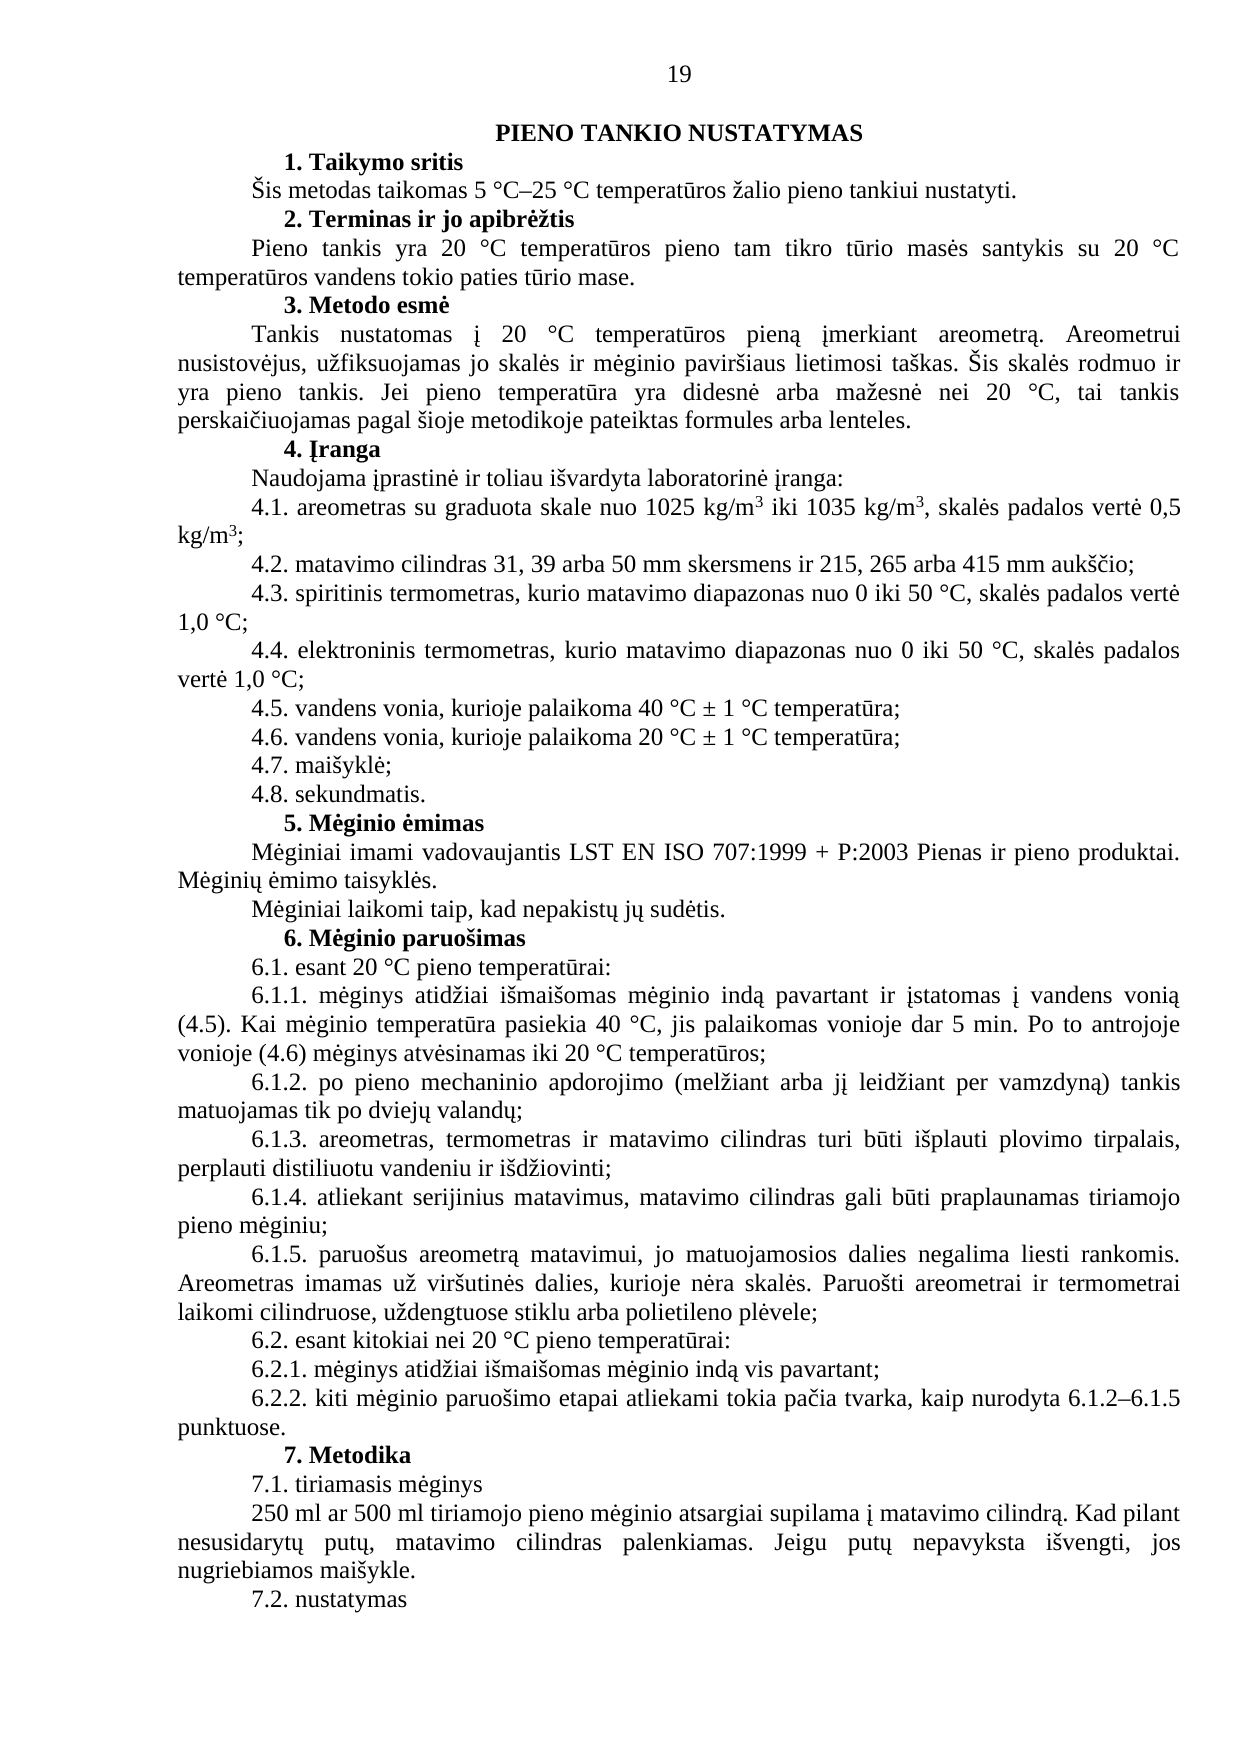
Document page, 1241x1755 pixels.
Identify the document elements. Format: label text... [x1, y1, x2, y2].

text 1. Taikymo sritis [210, 147, 1181, 176]
text Šis metodas taikomas 5 °C–25 °C temperatūros žalio pieno tankiui nustatyti. [177, 176, 1181, 204]
text 6.2.2. kiti mėginio paruošimo etapai atliekami tokia pačia tvarka, kaip nurodyta 6.1.2–6.1.5 punktuose. [177, 1383, 1181, 1441]
text Pieno tankis yra 20 °C temperatūros pieno tam tikro tūrio masės santykis su 20 °C temperatūros vandens tokio paties tūrio mase. [177, 233, 1181, 291]
text Tankis nustatomas į 20 °C temperatūros pieną įmerkiant areometrą. Areometrui nusistovėjus, užfiksuojamas jo skalės ir mėginio paviršiaus lietimosi taškas. Šis skalės rodmuo ir yra pieno tankis. Jei pieno temperatūra yra didesnė arba mažesnė nei 20 °C, tai tankis perskaičiuojamas pagal šioje metodikoje pateiktas formules arba lenteles. [177, 319, 1181, 434]
text 4.3. spiritinis termometras, kurio matavimo diapazonas nuo 0 iki 50 °C, skalės padalos vertė 1,0 °C; [177, 578, 1181, 636]
text 250 ml ar 500 ml tiriamojo pieno mėginio atsargiai supilama į matavimo cilindrą. Kad pilant nesusidarytų putų, matavimo cilindras palenkiamas. Jeigu putų nepavyksta išvengti, jos nugriebiamos maišykle. [177, 1498, 1181, 1584]
text 6. Mėginio paruošimas [210, 923, 1181, 952]
text 4.8. sekundmatis. [177, 779, 1181, 808]
text Mėginiai laikomi taip, kad nepakistų jų sudėtis. [177, 894, 1181, 923]
text 6.2.1. mėginys atidžiai išmaišomas mėginio indą vis pavartant; [177, 1354, 1181, 1383]
text 2. Terminas ir jo apibrėžtis [210, 204, 1181, 233]
text 6.1.2. po pieno mechaninio apdorojimo (melžiant arba jį leidžiant per vamzdyną) tankis matuojamas tik po dviejų valandų; [177, 1067, 1181, 1124]
text 6.2. esant kitokiai nei 20 °C pieno temperatūrai: [177, 1326, 1181, 1354]
text 7.1. tiriamasis mėginys [177, 1469, 1181, 1498]
text 7.2. nustatymas [177, 1584, 1181, 1613]
text 4.4. elektroninis termometras, kurio matavimo diapazonas nuo 0 iki 50 °C, skalės padalos vertė 1,0 °C; [177, 636, 1181, 693]
text 6.1.1. mėginys atidžiai išmaišomas mėginio indą pavartant ir įstatomas į vandens vonią (4.5). Kai mėginio temperatūra pasiekia 40 °C, jis palaikomas vonioje dar 5 min. Po to antrojoje vonioje (4.6) mėginys atvėsinamas iki 20 °C temperatūros; [177, 981, 1181, 1067]
text 4.5. vandens vonia, kurioje palaikoma 40 °C ± 1 °C temperatūra; [177, 693, 1181, 722]
text 7. Metodika [210, 1441, 1181, 1469]
text 6.1.3. areometras, termometras ir matavimo cilindras turi būti išplauti plovimo tirpalais, perplauti distiliuotu vandeniu ir išdžiovinti; [177, 1124, 1181, 1182]
text 6.1. esant 20 °C pieno temperatūrai: [177, 952, 1181, 981]
text 4. Įranga [210, 434, 1181, 463]
text 4.2. matavimo cilindras 31, 39 arba 50 mm skersmens ir 215, 265 arba 415 mm aukščio; [177, 549, 1181, 578]
text 3. Metodo esmė [210, 291, 1181, 319]
text Mėginiai imami vadovaujantis LST EN ISO 707:1999 + P:2003 Pienas ir pieno produktai. Mėginių ėmimo taisyklės. [177, 837, 1181, 894]
text 6.1.4. atliekant serijinius matavimus, matavimo cilindras gali būti praplaunamas tiriamojo pieno mėginiu; [177, 1182, 1181, 1239]
text 6.1.5. paruošus areometrą matavimui, jo matuojamosios dalies negalima liesti rankomis. Areometras imamas už viršutinės dalies, kurioje nėra skalės. Paruošti areometrai ir termometrai laikomi cilindruose, uždengtuose stiklu arba polietileno plėvele; [177, 1239, 1181, 1326]
text 5. Mėginio ėmimas [210, 808, 1181, 837]
text 4.6. vandens vonia, kurioje palaikoma 20 °C ± 1 °C temperatūra; [177, 722, 1181, 751]
text 4.7. maišyklė; [177, 751, 1181, 779]
text 4.1. areometras su graduota skale nuo 1025 kg/m3 iki 1035 kg/m3, skalės padalos vertė 0,5 kg/m3; [177, 492, 1181, 549]
text Naudojama įprastinė ir toliau išvardyta laboratorinė įranga: [177, 463, 1181, 492]
text PIENO TANKIO NUSTATYMAS [177, 118, 1181, 147]
